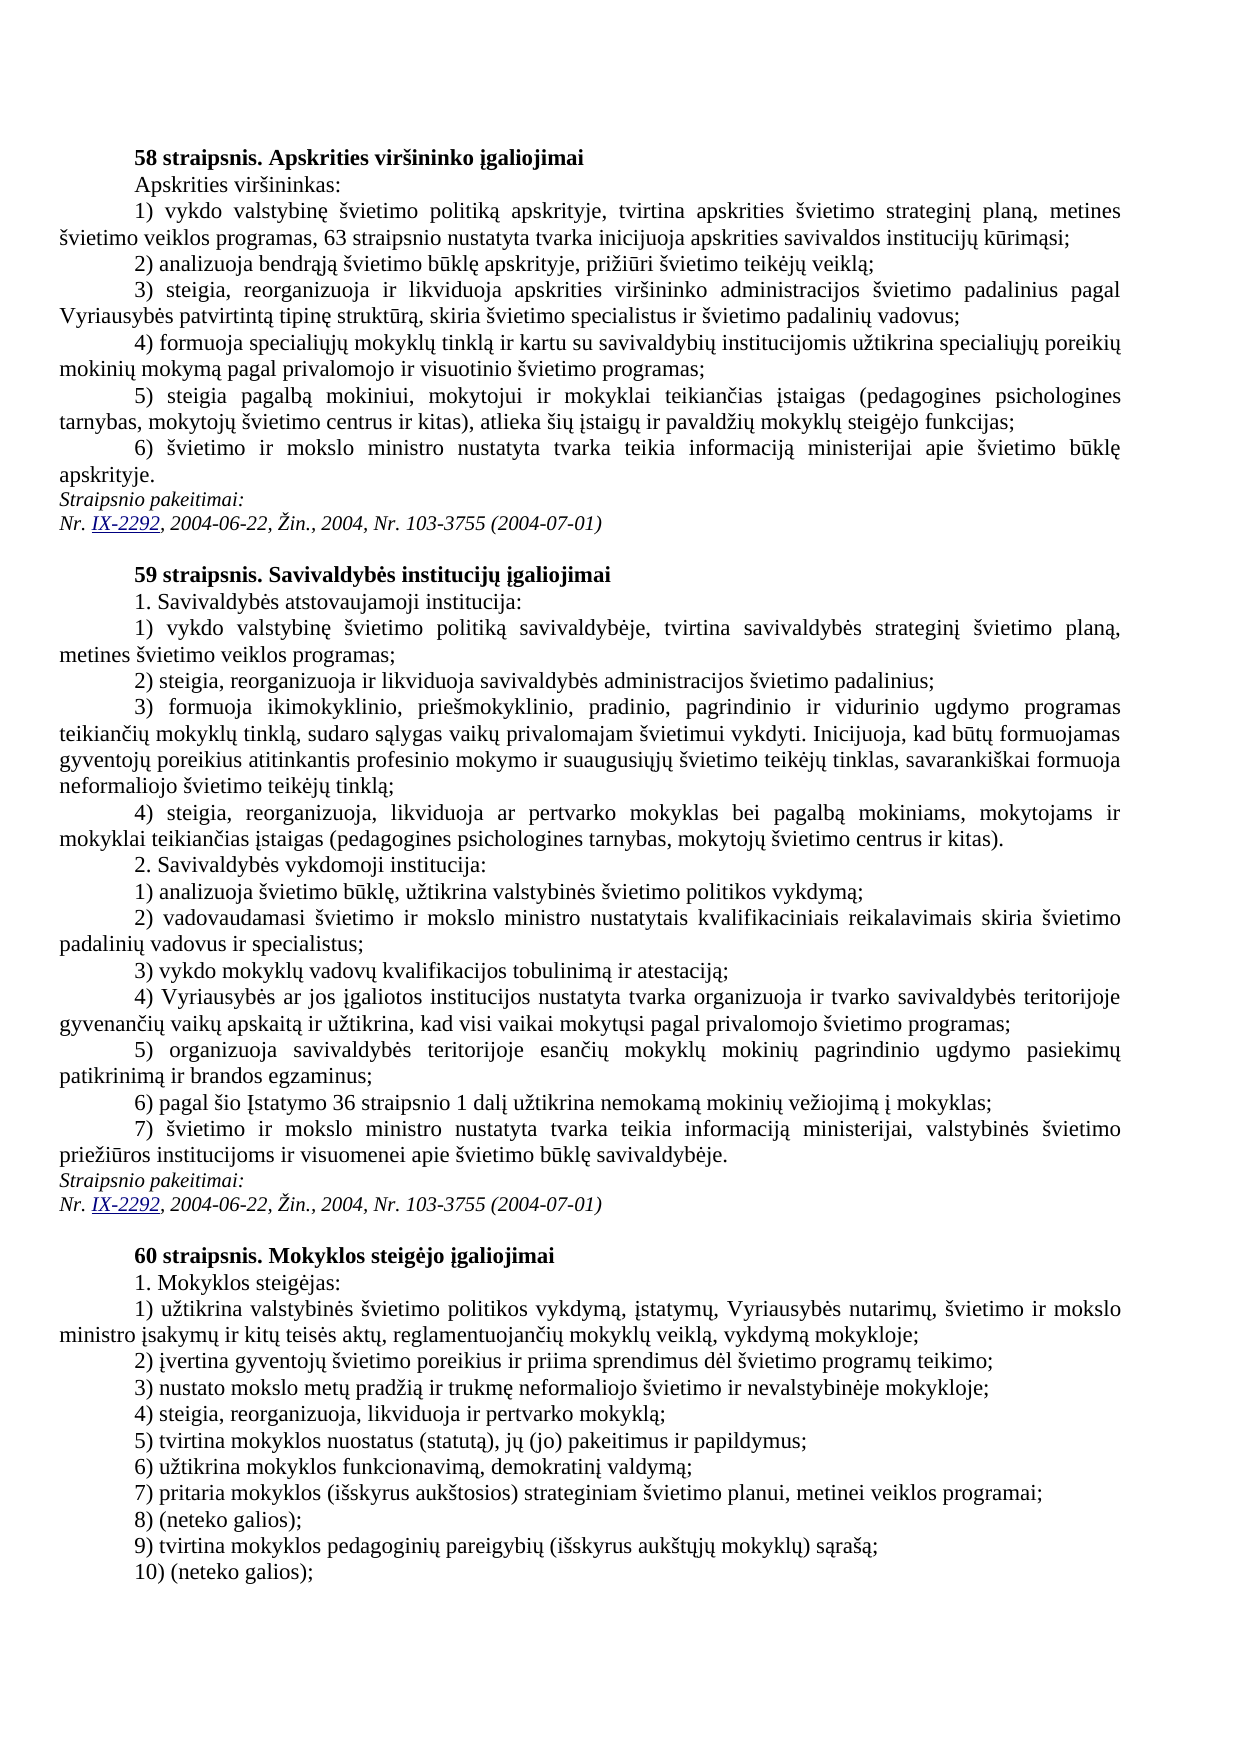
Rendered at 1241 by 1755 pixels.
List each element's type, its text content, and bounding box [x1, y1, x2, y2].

text 2. Savivaldybės vykdomoji institucija: [59, 851, 1122, 878]
text 2) įvertina gyventojų švietimo poreikius ir priima sprendimus dėl švietimo programų teikimo; [59, 1348, 1122, 1374]
text 7) švietimo ir mokslo ministro nustatyta tvarka teikia informaciją ministerijai, valstybinės švietimo priežiūros institucijoms ir visuomenei apie švietimo būklę savivaldybėje. [59, 1115, 1122, 1168]
text 5) organizuoja savivaldybės teritorijoje esančių mokyklų mokinių pagrindinio ugdymo pasiekimų patikrinimą ir brandos egzaminus; [59, 1036, 1122, 1089]
text Nr. IX-2292, 2004-06-22, Žin., 2004, Nr. 103-3755 (2004-07-01) [59, 1192, 1122, 1216]
text 6) užtikrina mokyklos funkcionavimą, demokratinį valdymą; [59, 1453, 1122, 1479]
text 58 straipsnis. Apskrities viršininko įgaliojimai [59, 144, 1122, 171]
text Straipsnio pakeitimai: [59, 487, 1122, 511]
text 1. Savivaldybės atstovaujamoji institucija: [59, 588, 1122, 614]
text 1) vykdo valstybinę švietimo politiką savivaldybėje, tvirtina savivaldybės strateginį švietimo planą, metines švietimo veiklos programas; [59, 614, 1122, 667]
text 8) (neteko galios); [59, 1506, 1122, 1532]
text 3) formuoja ikimokyklinio, priešmokyklinio, pradinio, pagrindinio ir vidurinio ugdymo programas teikiančių mokyklų tinklą, sudaro sąlygas vaikų privalomajam švietimui vykdyti. Inicijuoja, kad būtų formuojamas gyventojų poreikius atitinkantis profesinio mokymo ir suaugusiųjų švietimo teikėjų tinklas, savarankiškai formuoja neformaliojo švietimo teikėjų tinklą; [59, 693, 1122, 799]
text 3) nustato mokslo metų pradžią ir trukmę neformaliojo švietimo ir nevalstybinėje mokykloje; [59, 1374, 1122, 1400]
text Straipsnio pakeitimai: [59, 1168, 1122, 1192]
text 4) steigia, reorganizuoja, likviduoja ir pertvarko mokyklą; [59, 1400, 1122, 1427]
text 1. Mokyklos steigėjas: [59, 1268, 1122, 1295]
text 1) vykdo valstybinę švietimo politiką apskrityje, tvirtina apskrities švietimo strateginį planą, metines švietimo veiklos programas, 63 straipsnio nustatyta tvarka inicijuoja apskrities savivaldos institucijų kūrimąsi; [59, 197, 1122, 250]
text 2) analizuoja bendrąją švietimo būklę apskrityje, prižiūri švietimo teikėjų veiklą; [59, 250, 1122, 276]
text 1) analizuoja švietimo būklę, užtikrina valstybinės švietimo politikos vykdymą; [59, 878, 1122, 904]
text 1) užtikrina valstybinės švietimo politikos vykdymą, įstatymų, Vyriausybės nutarimų, švietimo ir mokslo ministro įsakymų ir kitų teisės aktų, reglamentuojančių mokyklų veiklą, vykdymą mokykloje; [59, 1295, 1122, 1348]
text 4) steigia, reorganizuoja, likviduoja ar pertvarko mokyklas bei pagalbą mokiniams, mokytojams ir mokyklai teikiančias įstaigas (pedagogines psichologines tarnybas, mokytojų švietimo centrus ir kitas). [59, 799, 1122, 851]
text 7) pritaria mokyklos (išskyrus aukštosios) strateginiam švietimo planui, metinei veiklos programai; [59, 1479, 1122, 1506]
text 59 straipsnis. Savivaldybės institucijų įgaliojimai [59, 562, 1122, 588]
text 6) pagal šio Įstatymo 36 straipsnio 1 dalį užtikrina nemokamą mokinių vežiojimą į mokyklas; [59, 1089, 1122, 1115]
text 4) Vyriausybės ar jos įgaliotos institucijos nustatyta tvarka organizuoja ir tvarko savivaldybės teritorijoje gyvenančių vaikų apskaitą ir užtikrina, kad visi vaikai mokytųsi pagal privalomojo švietimo programas; [59, 983, 1122, 1036]
text 5) steigia pagalbą mokiniui, mokytojui ir mokyklai teikiančias įstaigas (pedagogines psichologines tarnybas, mokytojų švietimo centrus ir kitas), atlieka šių įstaigų ir pavaldžių mokyklų steigėjo funkcijas; [59, 382, 1122, 434]
text 10) (neteko galios); [59, 1558, 1122, 1585]
text Apskrities viršininkas: [59, 171, 1122, 197]
text 3) steigia, reorganizuoja ir likviduoja apskrities viršininko administracijos švietimo padalinius pagal Vyriausybės patvirtintą tipinę struktūrą, skiria švietimo specialistus ir švietimo padalinių vadovus; [59, 276, 1122, 329]
text 60 straipsnis. Mokyklos steigėjo įgaliojimai [59, 1242, 1122, 1268]
text 5) tvirtina mokyklos nuostatus (statutą), jų (jo) pakeitimus ir papildymus; [59, 1427, 1122, 1453]
text 2) vadovaudamasi švietimo ir mokslo ministro nustatytais kvalifikaciniais reikalavimais skiria švietimo padalinių vadovus ir specialistus; [59, 904, 1122, 957]
text 6) švietimo ir mokslo ministro nustatyta tvarka teikia informaciją ministerijai apie švietimo būklę apskrityje. [59, 434, 1122, 487]
text 2) steigia, reorganizuoja ir likviduoja savivaldybės administracijos švietimo padalinius; [59, 667, 1122, 693]
text 9) tvirtina mokyklos pedagoginių pareigybių (išskyrus aukštųjų mokyklų) sąrašą; [59, 1532, 1122, 1558]
text Nr. IX-2292, 2004-06-22, Žin., 2004, Nr. 103-3755 (2004-07-01) [59, 511, 1122, 535]
text 4) formuoja specialiųjų mokyklų tinklą ir kartu su savivaldybių institucijomis užtikrina specialiųjų poreikių mokinių mokymą pagal privalomojo ir visuotinio švietimo programas; [59, 329, 1122, 382]
text 3) vykdo mokyklų vadovų kvalifikacijos tobulinimą ir atestaciją; [59, 957, 1122, 983]
